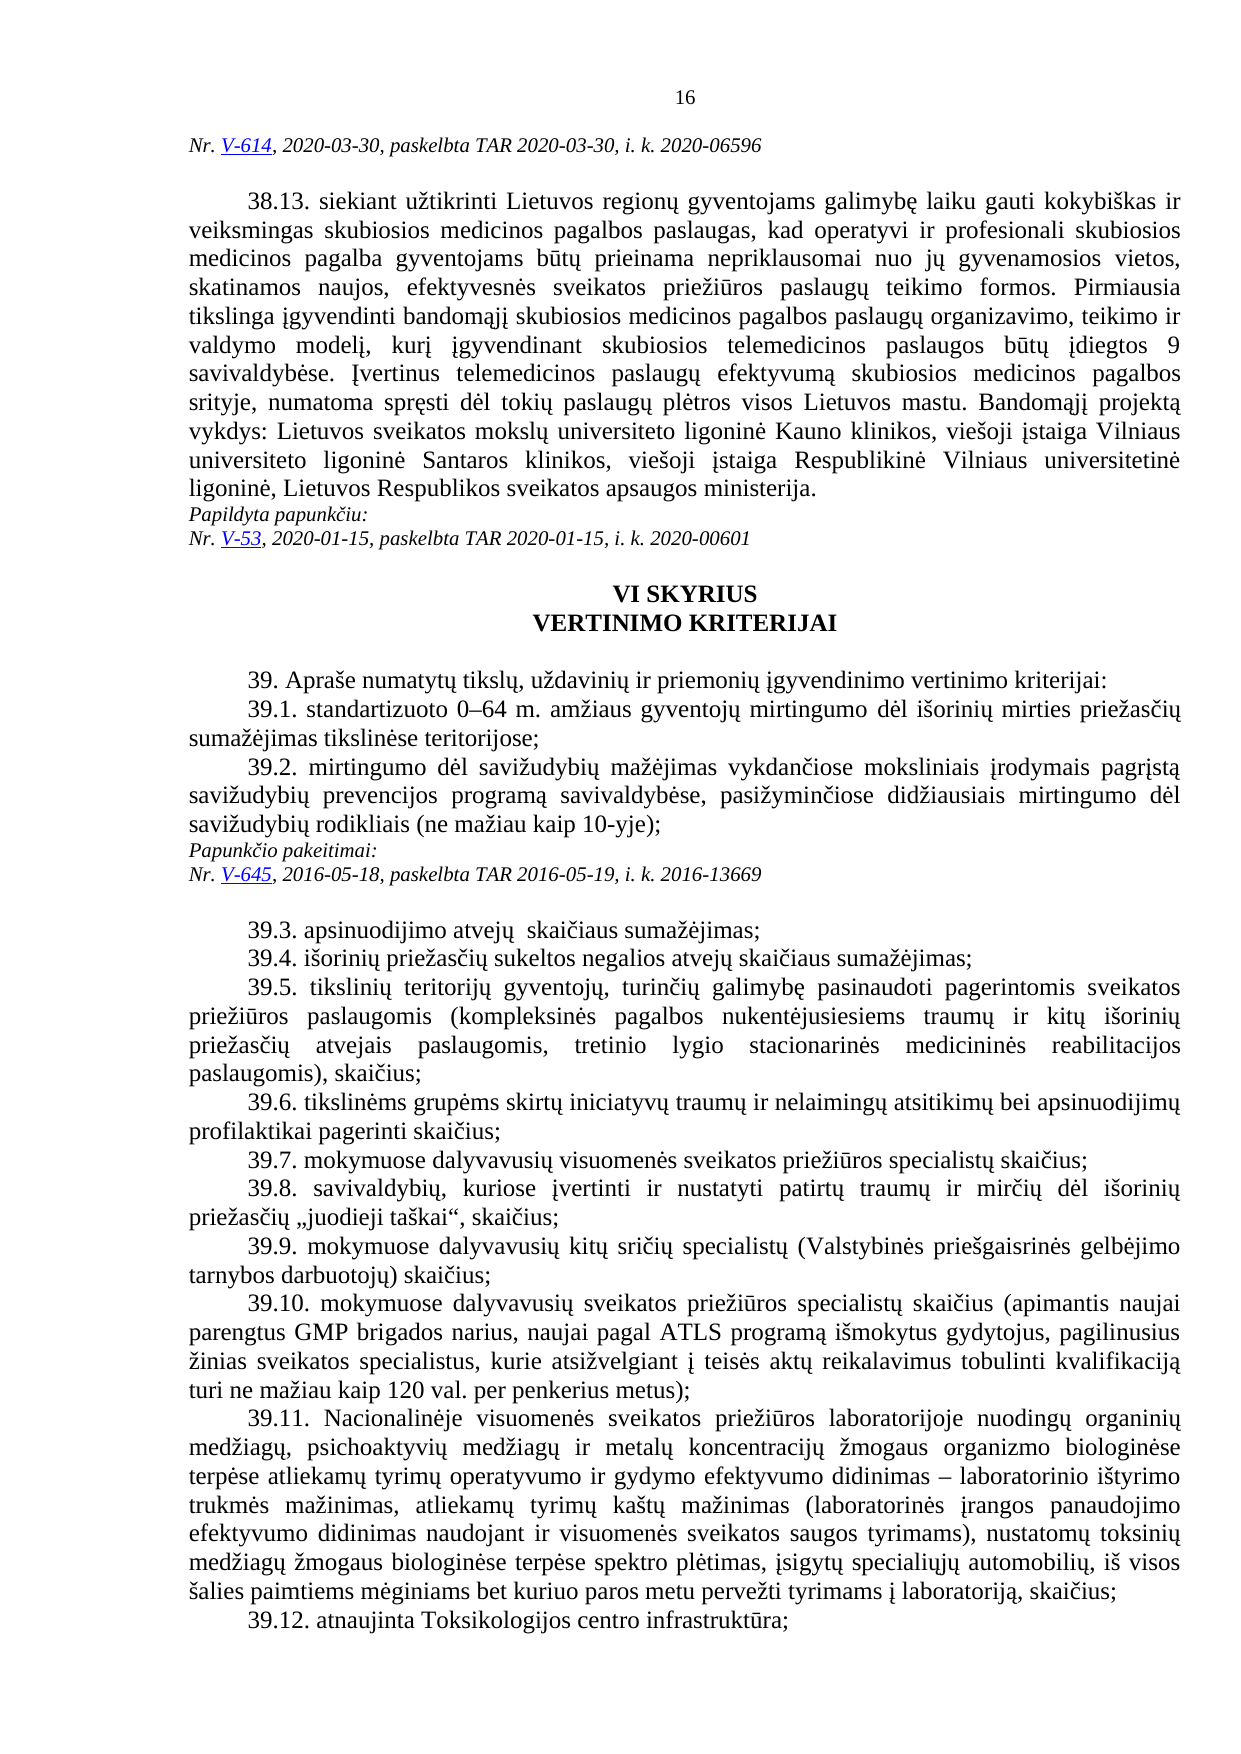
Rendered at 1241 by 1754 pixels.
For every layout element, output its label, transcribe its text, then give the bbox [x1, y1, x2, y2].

text 39.12. atnaujinta Toksikologijos centro infrastruktūra; [188, 1605, 1181, 1633]
text 39.1. standartizuoto 0–64 m. amžiaus gyventojų mirtingumo dėl išorinių mirties priežasčių sumažėjimas tikslinėse teritorijose; [188, 694, 1181, 752]
text 39.6. tikslinėms grupėms skirtų iniciatyvų traumų ir nelaimingų atsitikimų bei apsinuodijimų profilaktikai pagerinti skaičius; [188, 1087, 1181, 1145]
text 39.4. išorinių priežasčių sukeltos negalios atvejų skaičiaus sumažėjimas; [188, 943, 1181, 972]
text 39.10. mokymuose dalyvavusių sveikatos priežiūros specialistų skaičius (apimantis naujai parengtus GMP brigados narius, naujai pagal ATLS programą išmokytus gydytojus, pagilinusius žinias sveikatos specialistus, kurie atsižvelgiant į teisės aktų reikalavimus tobulinti kvalifikaciją turi ne mažiau kaip 120 val. per penkerius metus); [188, 1288, 1181, 1403]
text Nr. V-53, 2020-01-15, paskelbta TAR 2020-01-15, i. k. 2020-00601 [188, 526, 1181, 550]
text 39.5. tikslinių teritorijų gyventojų, turinčių galimybę pasinaudoti pagerintomis sveikatos priežiūros paslaugomis (kompleksinės pagalbos nukentėjusiesiems traumų ir kitų išorinių priežasčių atvejais paslaugomis, tretinio lygio stacionarinės medicininės reabilitacijos paslaugomis), skaičius; [188, 972, 1181, 1087]
text Nr. V-614, 2020-03-30, paskelbta TAR 2020-03-30, i. k. 2020-06596 [188, 133, 1181, 157]
text 39.3. apsinuodijimo atvejų skaičiaus sumažėjimas; [188, 915, 1181, 943]
text Nr. V-645, 2016-05-18, paskelbta TAR 2016-05-19, i. k. 2016-13669 [188, 862, 1181, 886]
text 38.13. siekiant užtikrinti Lietuvos regionų gyventojams galimybę laiku gauti kokybiškas ir veiksmingas skubiosios medicinos pagalbos paslaugas, kad operatyvi ir profesionali skubiosios medicinos pagalba gyventojams būtų prieinama nepriklausomai nuo jų gyvenamosios vietos, skatinamos naujos, efektyvesnės sveikatos priežiūros paslaugų teikimo formos. Pirmiausia tikslinga įgyvendinti bandomąjį skubiosios medicinos pagalbos paslaugų organizavimo, teikimo ir valdymo modelį, kurį įgyvendinant skubiosios telemedicinos paslaugos būtų įdiegtos 9 savivaldybėse. Įvertinus telemedicinos paslaugų efektyvumą skubiosios medicinos pagalbos srityje, numatoma spręsti dėl tokių paslaugų plėtros visos Lietuvos mastu. Bandomąjį projektą vykdys: Lietuvos sveikatos mokslų universiteto ligoninė Kauno klinikos, viešoji įstaiga Vilniaus universiteto ligoninė Santaros klinikos, viešoji įstaiga Respublikinė Vilniaus universitetinė ligoninė, Lietuvos Respublikos sveikatos apsaugos ministerija. [188, 186, 1181, 502]
text Papildyta papunkčiu: [188, 502, 1181, 526]
text 39. Apraše numatytų tikslų, uždavinių ir priemonių įgyvendinimo vertinimo kriterijai: [188, 665, 1181, 694]
text 39.7. mokymuose dalyvavusių visuomenės sveikatos priežiūros specialistų skaičius; [188, 1145, 1181, 1173]
text 39.8. savivaldybių, kuriose įvertinti ir nustatyti patirtų traumų ir mirčių dėl išorinių priežasčių „juodieji taškai“, skaičius; [188, 1173, 1181, 1231]
text VI SKYRIUS [188, 579, 1181, 608]
text VERTINIMO KRITERIJAI [188, 608, 1181, 637]
text 39.11. Nacionalinėje visuomenės sveikatos priežiūros laboratorijoje nuodingų organinių medžiagų, psichoaktyvių medžiagų ir metalų koncentracijų žmogaus organizmo biologinėse terpėse atliekamų tyrimų operatyvumo ir gydymo efektyvumo didinimas – laboratorinio ištyrimo trukmės mažinimas, atliekamų tyrimų kaštų mažinimas (laboratorinės įrangos panaudojimo efektyvumo didinimas naudojant ir visuomenės sveikatos saugos tyrimams), nustatomų toksinių medžiagų žmogaus biologinėse terpėse spektro plėtimas, įsigytų specialiųjų automobilių, iš visos šalies paimtiems mėginiams bet kuriuo paros metu pervežti tyrimams į laboratoriją, skaičius; [188, 1403, 1181, 1605]
text 39.2. mirtingumo dėl savižudybių mažėjimas vykdančiose moksliniais įrodymais pagrįstą savižudybių prevencijos programą savivaldybėse, pasižyminčiose didžiausiais mirtingumo dėl savižudybių rodikliais (ne mažiau kaip 10-yje); [188, 752, 1181, 838]
text 39.9. mokymuose dalyvavusių kitų sričių specialistų (Valstybinės priešgaisrinės gelbėjimo tarnybos darbuotojų) skaičius; [188, 1231, 1181, 1288]
text Papunkčio pakeitimai: [188, 838, 1181, 862]
